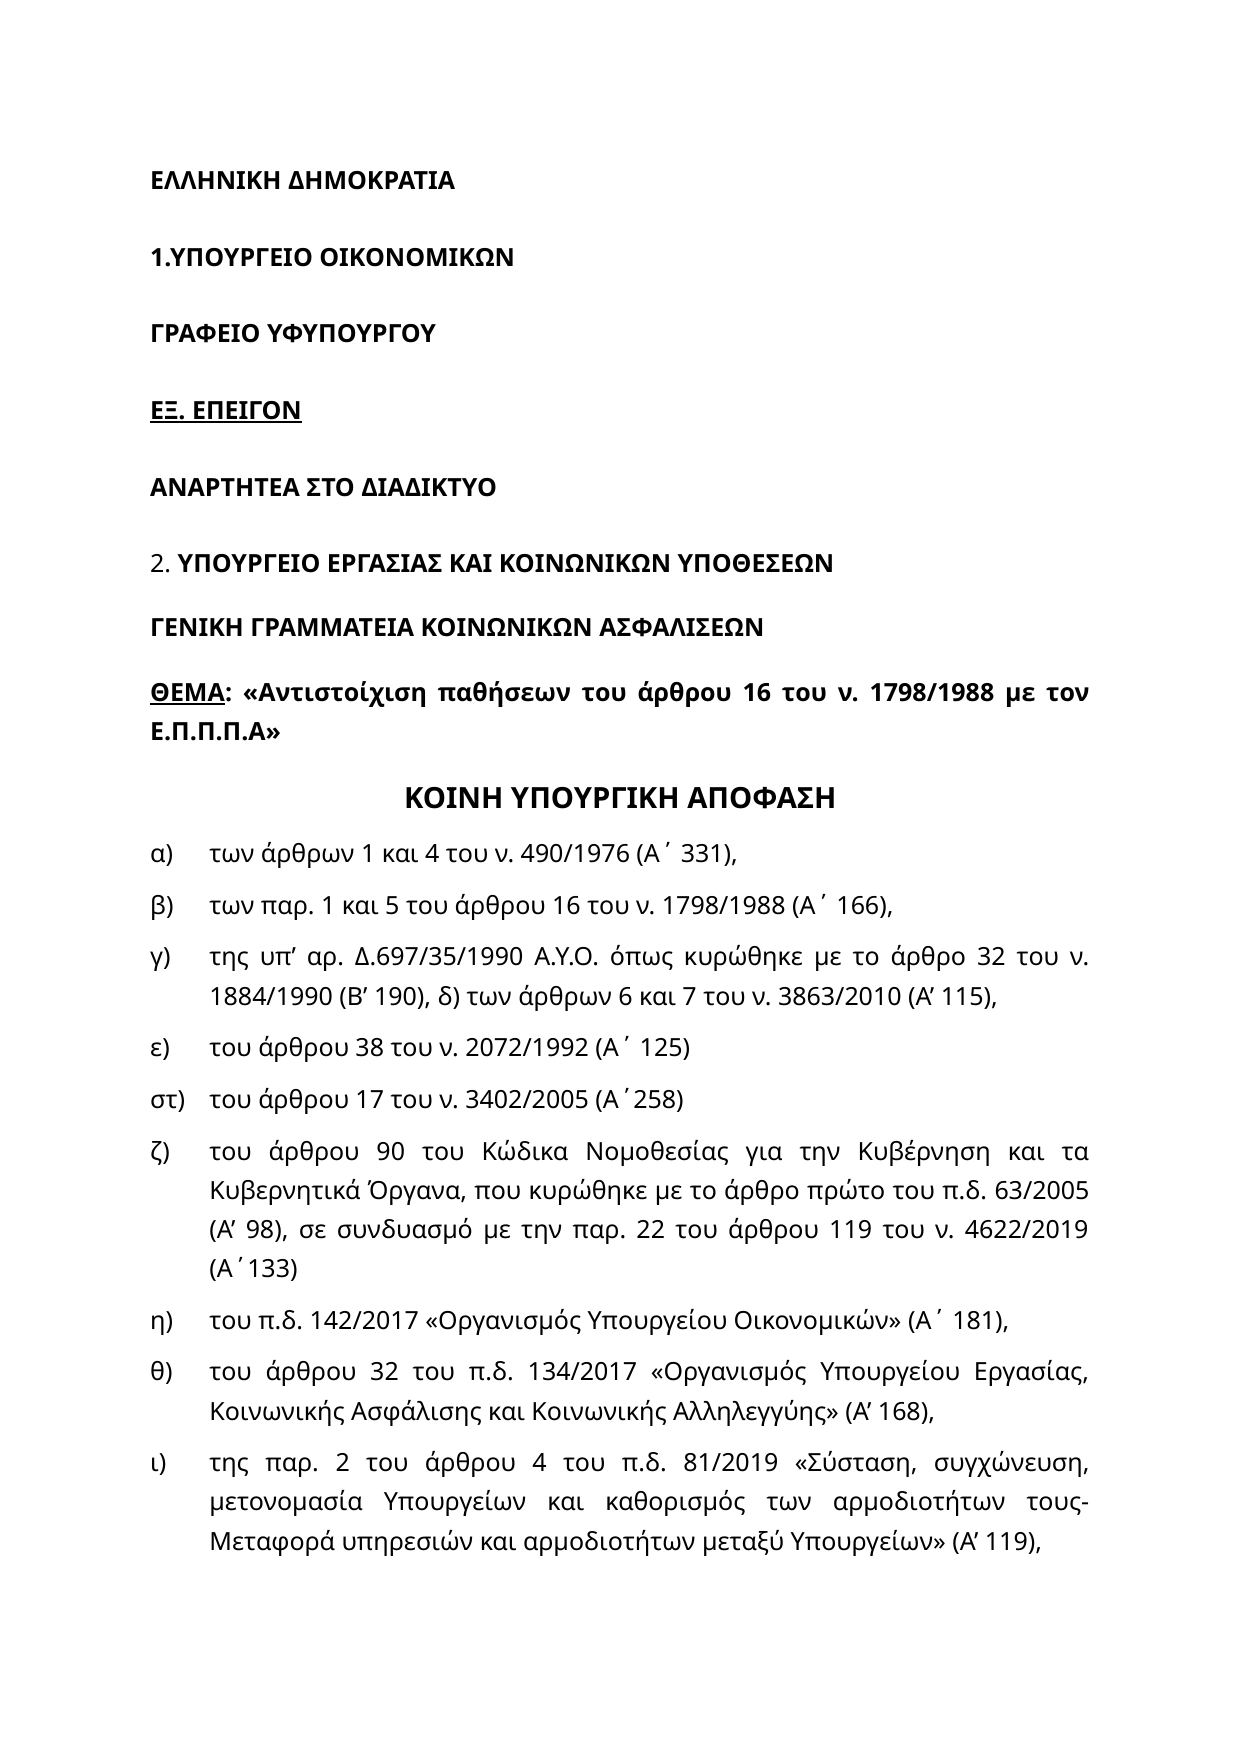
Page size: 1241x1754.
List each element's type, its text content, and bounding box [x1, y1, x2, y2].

list ε) του άρθρου 38 του ν. 2072/1992 (Α΄ 125) [150, 1030, 1090, 1064]
text ΚΟΙΝΗ ΥΠΟΥΡΓΙΚΗ ΑΠΟΦΑΣΗ [150, 777, 1090, 817]
list στ) του άρθρου 17 του ν. 3402/2005 (Α΄258) [150, 1081, 1090, 1116]
title ΕΛΛΗΝΙΚΗ ΔΗΜΟΚΡΑΤΙΑ [150, 162, 1090, 197]
list ι) της παρ. 2 του άρθρου 4 του π.δ. 81/2019 «Σύσταση, συγχώνευση, μετονομασία Υπουργείων και καθορισμός των αρμοδιοτήτων τους-Μεταφορά υπηρεσιών και αρμοδιοτήτων μεταξύ Υπουργείων» (Α’ 119), [150, 1445, 1090, 1557]
list θ) του άρθρου 32 του π.δ. 134/2017 «Οργανισμός Υπουργείου Εργασίας, Κοινωνικής Ασφάλισης και Κοινωνικής Αλληλεγγύης» (Α’ 168), [150, 1354, 1090, 1427]
title ΑΝΑΡΤΗΤΕΑ ΣΤΟ ΔΙΑΔΙΚΤΥΟ [150, 469, 1090, 503]
list η) του π.δ. 142/2017 «Οργανισμός Υπουργείου Οικονομικών» (Α΄ 181), [150, 1302, 1090, 1336]
list β) των παρ. 1 και 5 του άρθρου 16 του ν. 1798/1988 (Α΄ 166), [150, 887, 1090, 921]
list ζ) του άρθρου 90 του Κώδικα Νομοθεσίας για την Κυβέρνηση και τα Κυβερνητικά Όργανα, που κυρώθηκε με το άρθρο πρώτο του π.δ. 63/2005 (Α’ 98), σε συνδυασμό με την παρ. 22 του άρθρου 119 του ν. 4622/2019 (Α΄133) [150, 1133, 1090, 1285]
text ΓΕΝΙΚΗ ΓΡΑΜΜΑΤΕΙΑ ΚΟΙΝΩΝΙΚΩΝ ΑΣΦΑΛΙΣΕΩΝ [150, 610, 1090, 644]
list γ) της υπ’ αρ. Δ.697/35/1990 Α.Υ.Ο. όπως κυρώθηκε με το άρθρο 32 του ν. 1884/1990 (Β’ 190), δ) των άρθρων 6 και 7 του ν. 3863/2010 (Α’ 115), [150, 939, 1090, 1012]
text 2. ΥΠΟΥΡΓΕΙΟ ΕΡΓΑΣΙΑΣ ΚΑΙ ΚΟΙΝΩΝΙΚΩΝ ΥΠΟΘΕΣΕΩΝ [150, 546, 1090, 580]
list α) των άρθρων 1 και 4 του ν. 490/1976 (Α΄ 331), [150, 836, 1090, 870]
title ΓΡΑΦΕΙΟ ΥΦΥΠΟΥΡΓΟΥ [150, 316, 1090, 350]
title ΕΞ. ΕΠΕΙΓΟΝ [150, 392, 1090, 427]
title 1.ΥΠΟΥΡΓΕΙΟ ΟΙΚΟΝΟΜΙΚΩΝ [150, 239, 1090, 273]
text ΘΕΜΑ: «Αντιστοίχιση παθήσεων του άρθρου 16 του ν. 1798/1988 με τον Ε.Π.Π.Π.Α» [150, 674, 1090, 747]
